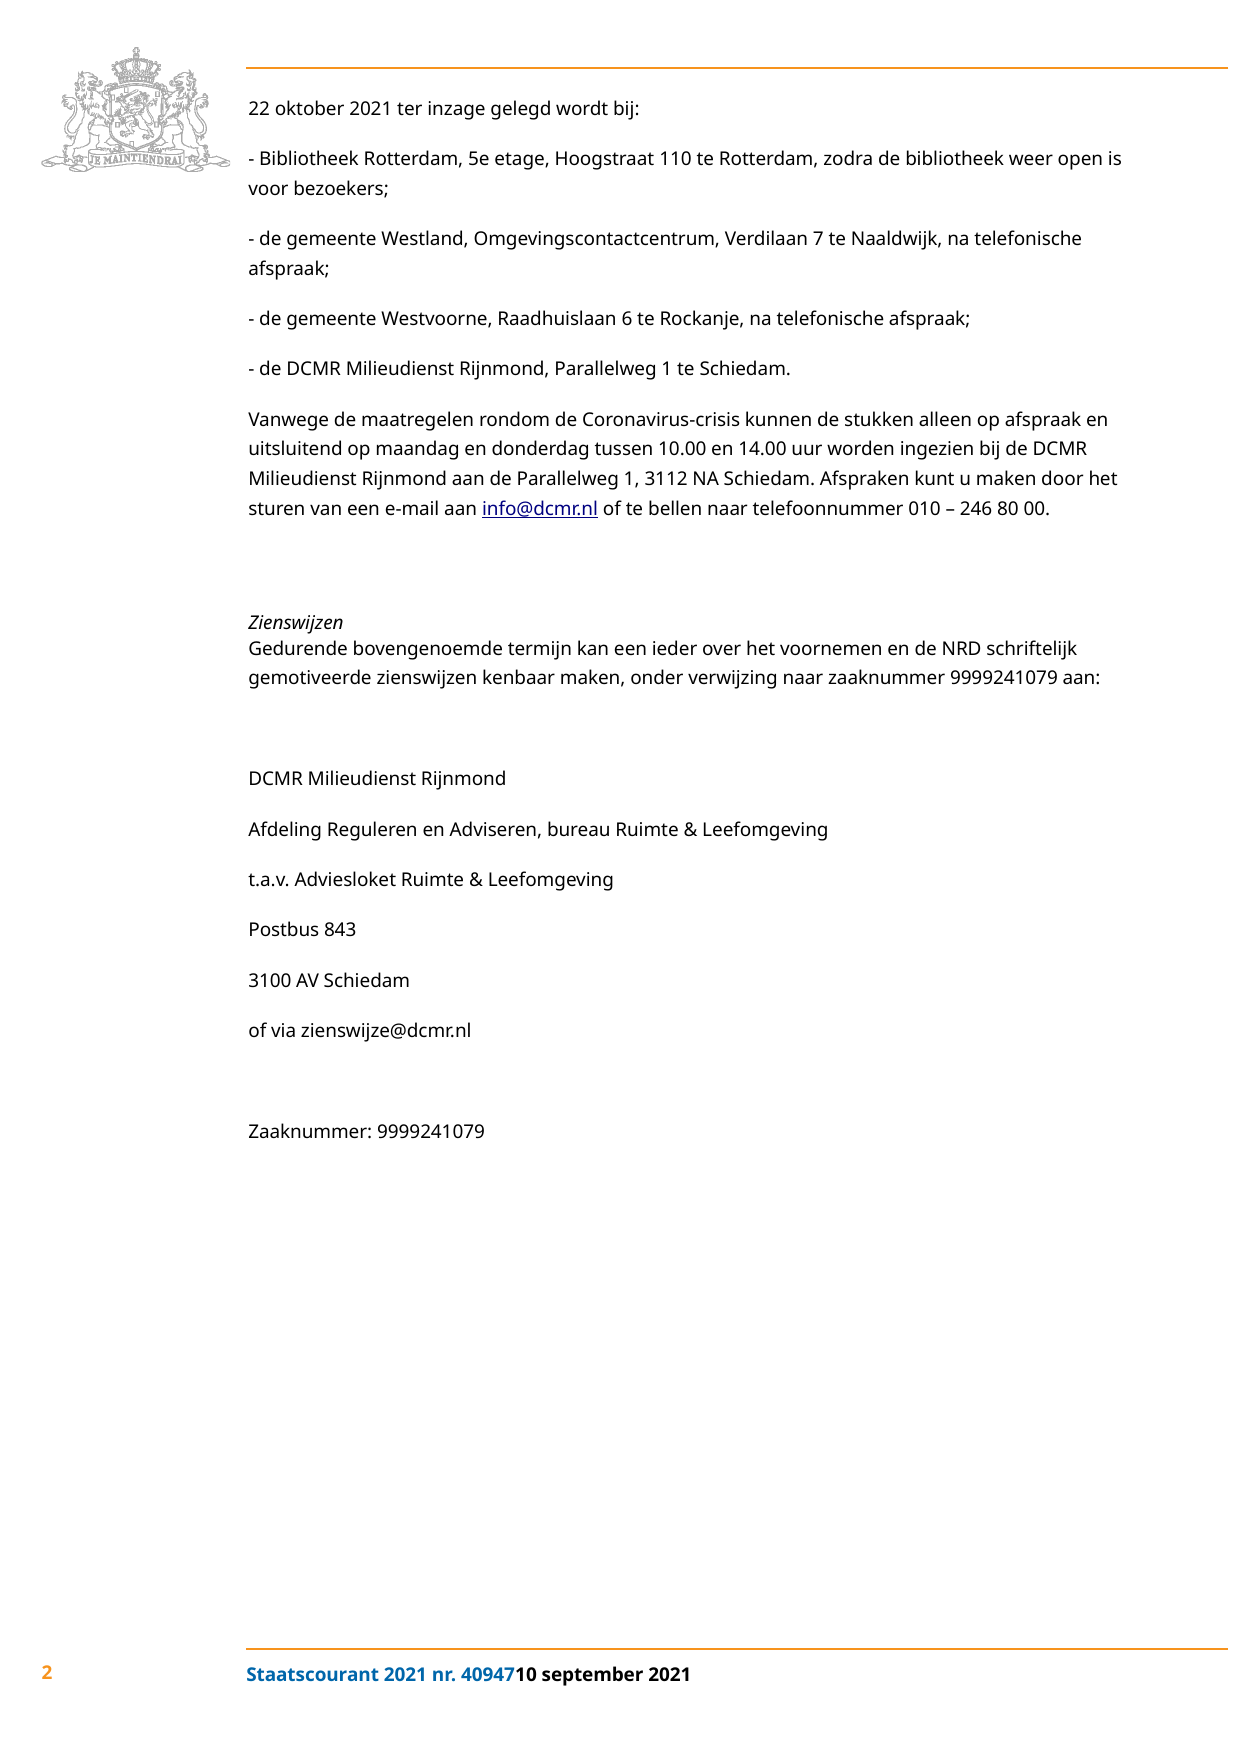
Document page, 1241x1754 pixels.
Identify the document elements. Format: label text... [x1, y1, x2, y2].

text Zienswijzen [248, 609, 1152, 635]
text Zaaknummer: 9999241079 [248, 1118, 1152, 1144]
text Vanwege de maatregelen rondom de Coronavirus-crisis kunnen de stukken alleen op afspraak en uitsluitend op maandag en donderdag tussen 10.00 en 14.00 uur worden ingezien bij de DCMR Milieudienst Rijnmond aan de Parallelweg 1, 3112 NA Schiedam. Afspraken kunt u maken door het sturen van een e-mail aan info@dcmr.nl of te bellen naar telefoonnummer 010 – 246 80 00. [248, 406, 1152, 521]
text 3100 AV Schiedam [248, 967, 1152, 993]
text DCMR Milieudienst Rijnmond [248, 765, 1152, 791]
text Gedurende bovengenoemde termijn kan een ieder over het voornemen en de NRD schriftelijk gemotiveerde zienswijzen kenbaar maken, onder verwijzing naar zaaknummer 9999241079 aan: [248, 635, 1152, 690]
text 22 oktober 2021 ter inzage gelegd wordt bij: [248, 95, 1152, 121]
text t.a.v. Adviesloket Ruimte & Leefomgeving [248, 866, 1152, 892]
text of via zienswijze@dcmr.nl [248, 1017, 1152, 1043]
text Postbus 843 [248, 917, 1152, 942]
text - de DCMR Milieudienst Rijnmond, Parallelweg 1 te Schiedam. [248, 356, 1152, 381]
text - Bibliotheek Rotterdam, 5e etage, Hoogstraat 110 te Rotterdam, zodra de bibliotheek weer open is voor bezoekers; [248, 145, 1152, 201]
text - de gemeente Westland, Omgevingscontactcentrum, Verdilaan 7 te Naaldwijk, na telefonische afspraak; [248, 225, 1152, 281]
text Afdeling Reguleren en Adviseren, bureau Ruimte & Leefomgeving [248, 816, 1152, 841]
text - de gemeente Westvoorne, Raadhuislaan 6 te Rockanje, na telefonische afspraak; [248, 305, 1152, 331]
picture [41, 47, 231, 172]
